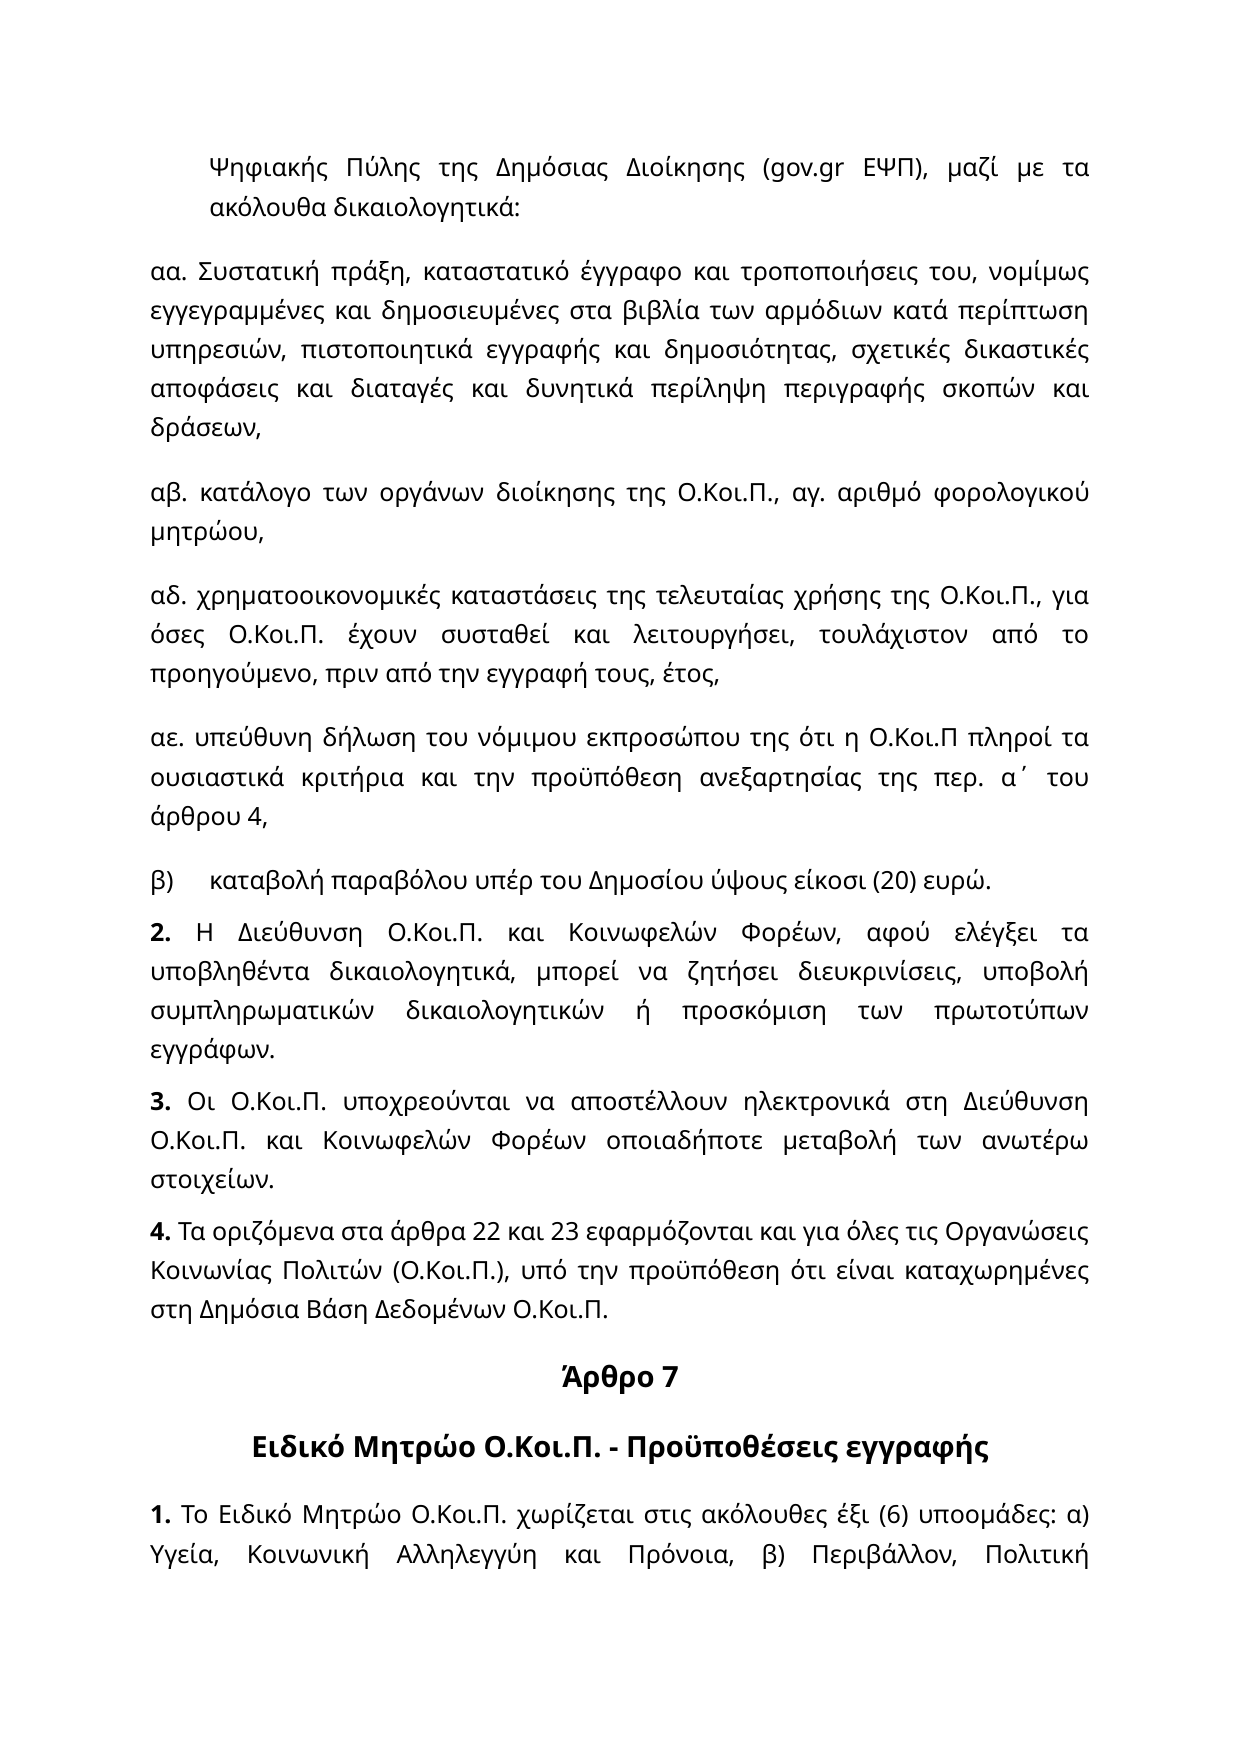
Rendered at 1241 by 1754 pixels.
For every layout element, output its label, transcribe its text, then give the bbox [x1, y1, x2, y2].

text αβ. κατάλογο των οργάνων διοίκησης της Ο.Κοι.Π., αγ. αριθμό φορολογικού μητρώου, [150, 474, 1090, 547]
text αε. υπεύθυνη δήλωση του νόμιμου εκπροσώπου της ότι η Ο.Κοι.Π πληροί τα ουσιαστικά κριτήρια και την προϋπόθεση ανεξαρτησίας της περ. α΄ του άρθρου 4, [150, 720, 1090, 832]
text αδ. χρηματοοικονομικές καταστάσεις της τελευταίας χρήσης της Ο.Κοι.Π., για όσες Ο.Κοι.Π. έχουν συσταθεί και λειτουργήσει, τουλάχιστον από το προηγούμενο, πριν από την εγγραφή τους, έτος, [150, 577, 1090, 690]
text 2. Η Διεύθυνση Ο.Κοι.Π. και Κοινωφελών Φορέων, αφού ελέγξει τα υποβληθέντα δικαιολογητικά, μπορεί να ζητήσει διευκρινίσεις, υποβολή συμπληρωματικών δικαιολογητικών ή προσκόμιση των πρωτοτύπων εγγράφων. [150, 914, 1090, 1066]
subtitle Άρθρο 7 [150, 1356, 1090, 1396]
text 1. Το Ειδικό Μητρώο Ο.Κοι.Π. χωρίζεται στις ακόλουθες έξι (6) υποομάδες: α) Υγεία, Κοινωνική Αλληλεγγύη και Πρόνοια, β) Περιβάλλον, Πολιτική [150, 1497, 1090, 1570]
subtitle Ειδικό Μητρώο Ο.Κοι.Π. - Προϋποθέσεις εγγραφής [150, 1426, 1090, 1466]
text αα. Συστατική πράξη, καταστατικό έγγραφο και τροποποιήσεις του, νομίμως εγγεγραμμένες και δημοσιευμένες στα βιβλία των αρμόδιων κατά περίπτωση υπηρεσιών, πιστοποιητικά εγγραφής και δημοσιότητας, σχετικές δικαστικές αποφάσεις και διαταγές και δυνητικά περίληψη περιγραφής σκοπών και δράσεων, [150, 253, 1090, 444]
text 4. Τα οριζόμενα στα άρθρα 22 και 23 εφαρμόζονται και για όλες τις Οργανώσεις Κοινωνίας Πολιτών (Ο.Κοι.Π.), υπό την προϋπόθεση ότι είναι καταχωρημένες στη Δημόσια Βάση Δεδομένων Ο.Κοι.Π. [150, 1213, 1090, 1326]
text 3. Οι Ο.Κοι.Π. υποχρεούνται να αποστέλλουν ηλεκτρονικά στη Διεύθυνση Ο.Κοι.Π. και Κοινωφελών Φορέων οποιαδήποτε μεταβολή των ανωτέρω στοιχείων. [150, 1083, 1090, 1196]
list Ψηφιακής Πύλης της Δημόσιας Διοίκησης (gov.gr ΕΨΠ), μαζί με τα ακόλουθα δικαιολογητικά: [150, 150, 1090, 223]
list β) καταβολή παραβόλου υπέρ του Δημοσίου ύψους είκοσι (20) ευρώ. [150, 862, 1090, 897]
